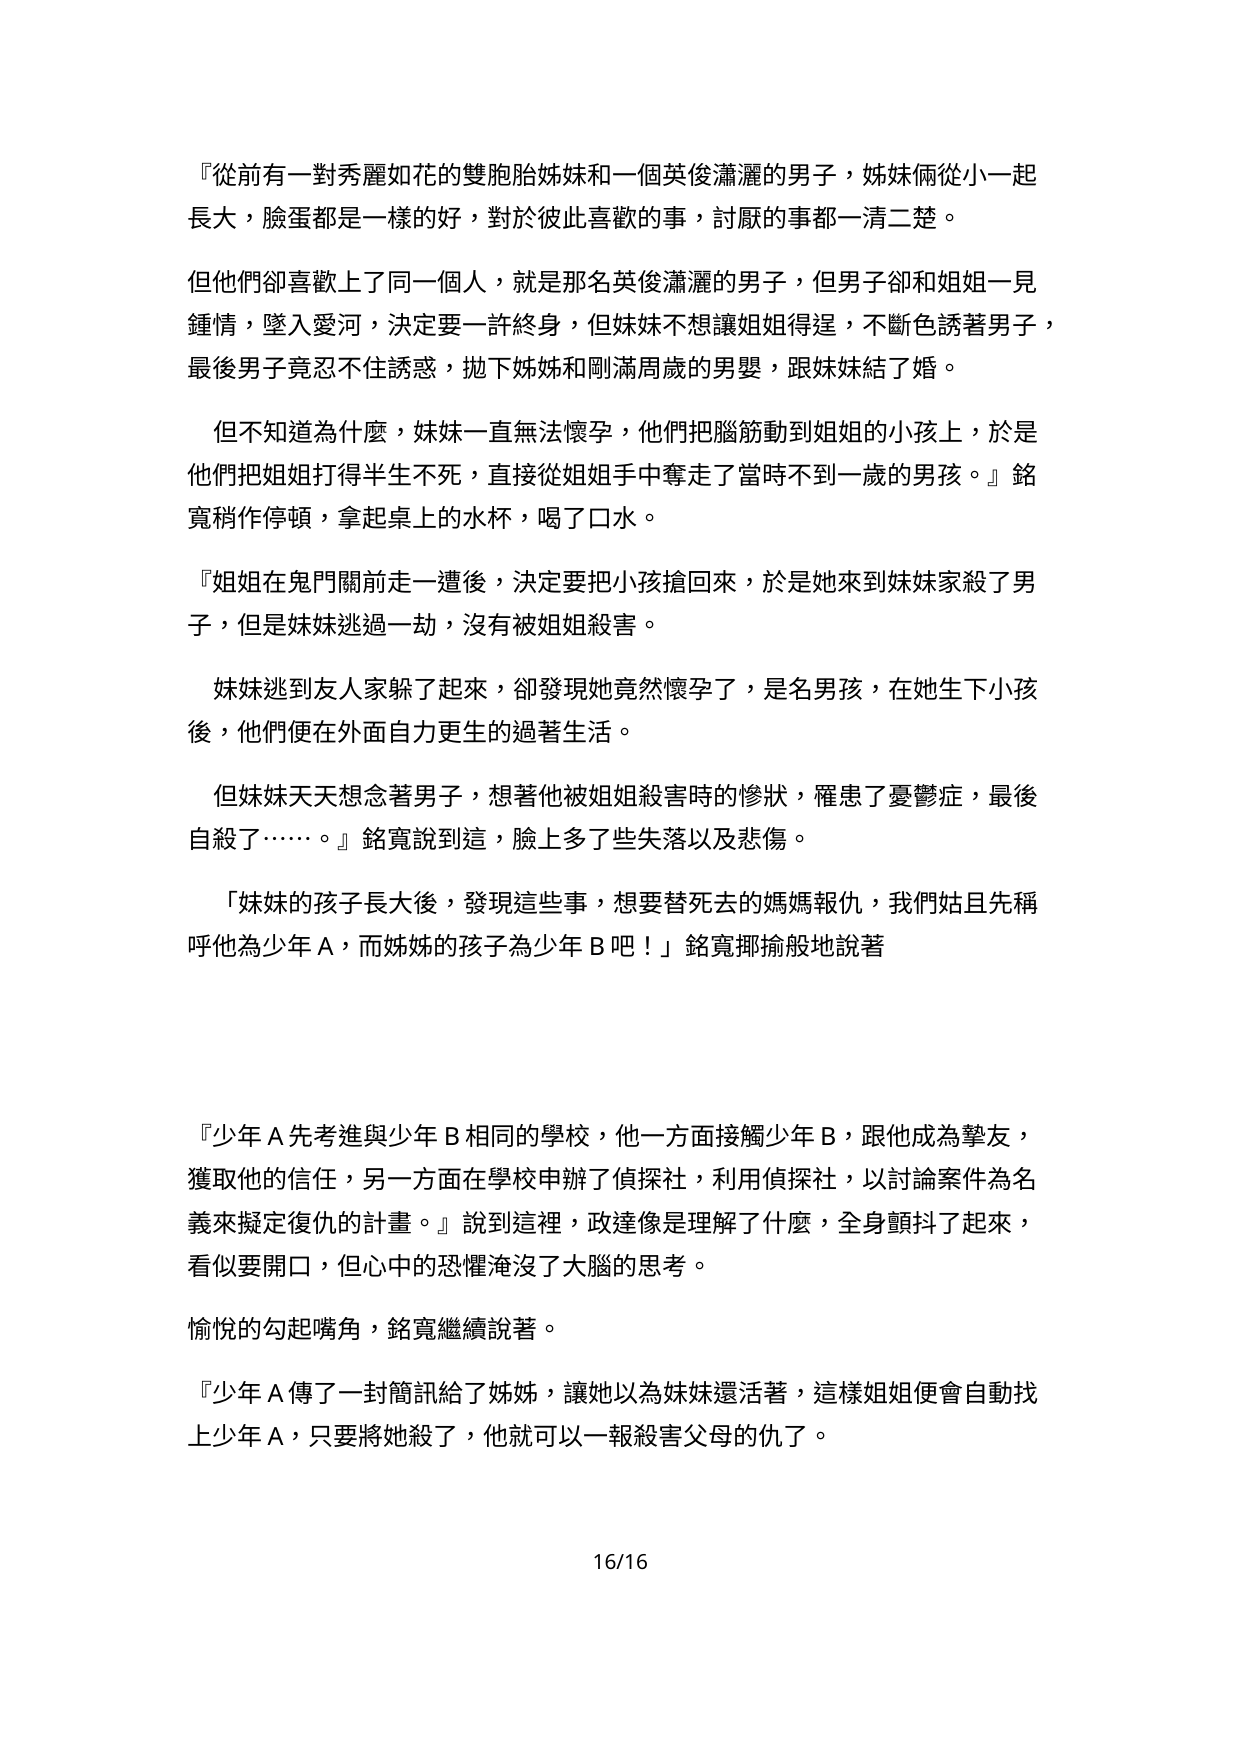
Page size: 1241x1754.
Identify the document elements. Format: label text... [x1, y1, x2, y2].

text 愉悅的勾起嘴角，銘寬繼續說著。 [187, 1309, 1053, 1347]
text 妹妹逃到友人家躲了起來，卻發現她竟然懷孕了，是名男孩，在她生下小孩後，他們便在外面自力更生的過著生活。 [187, 669, 1053, 749]
text 「妹妹的孩子長大後，發現這些事，想要替死去的媽媽報仇，我們姑且先稱呼他為少年A，而姊姊的孩子為少年B吧！」銘寬揶揄般地說著 [187, 882, 1053, 963]
text ­『姐姐在鬼門關前走一遭後，決定要把小孩搶回來，於是她來到妹妹家殺了男子，但是妹妹逃過一劫，沒有被姐姐殺害。 [187, 562, 1053, 642]
text 『從前有一對秀麗如花的雙胞胎姊妹和一個英俊瀟灑的男子，姊妹倆從小一起長大，臉蛋都是一樣的好，對於彼此喜歡的事，討厭的事都一清二楚。 [187, 155, 1053, 236]
text 但他們卻喜歡上了同一個人，就是那名英俊瀟灑的男子，但男子卻和姐姐一見鍾情，墜入愛河，決定要一許終身，但妹妹不想讓姐姐得逞，不斷色誘著男子，最後男子竟忍不住誘惑，拋下姊姊和剛滿周歲的男嬰，跟妹妹結了婚。 [187, 262, 1053, 386]
text 『少年A先考進與少年B相同的學校，他一方面接觸少年B，跟他成為摯友，獲取他的信任，另一方面在學校申辦了偵探社，利用偵探社，以討論案件為名義來擬定復仇的計畫。』說到這裡，政達像是理解了什麼，全身顫抖了起來，看似要開口，但心中的恐懼淹沒了大腦的思考。 [187, 1116, 1053, 1283]
text 『少年A傳了一封簡訊給了姊姊，讓她以為妹妹還活著，這樣姐姐便會自動找上少年A，只要將她殺了，他就可以一報殺害父母的仇了。 [187, 1373, 1053, 1454]
text 但不知道為什麼，妹妹一直無法懷孕，他們把腦筋動到姐姐的小孩上，於是他們把姐姐打得半生不死，直接從姐姐手中奪走了當時不到一歲的男孩。』銘寬稍作停頓，拿起桌上的水杯，喝了口水。 [187, 412, 1053, 536]
text 但妹妹天天想念著男子，想著他被姐姐殺害時的慘狀，罹患了憂鬱症，最後自殺了……。』銘寬說到這，臉上多了些失落以及悲傷。 [187, 776, 1053, 856]
